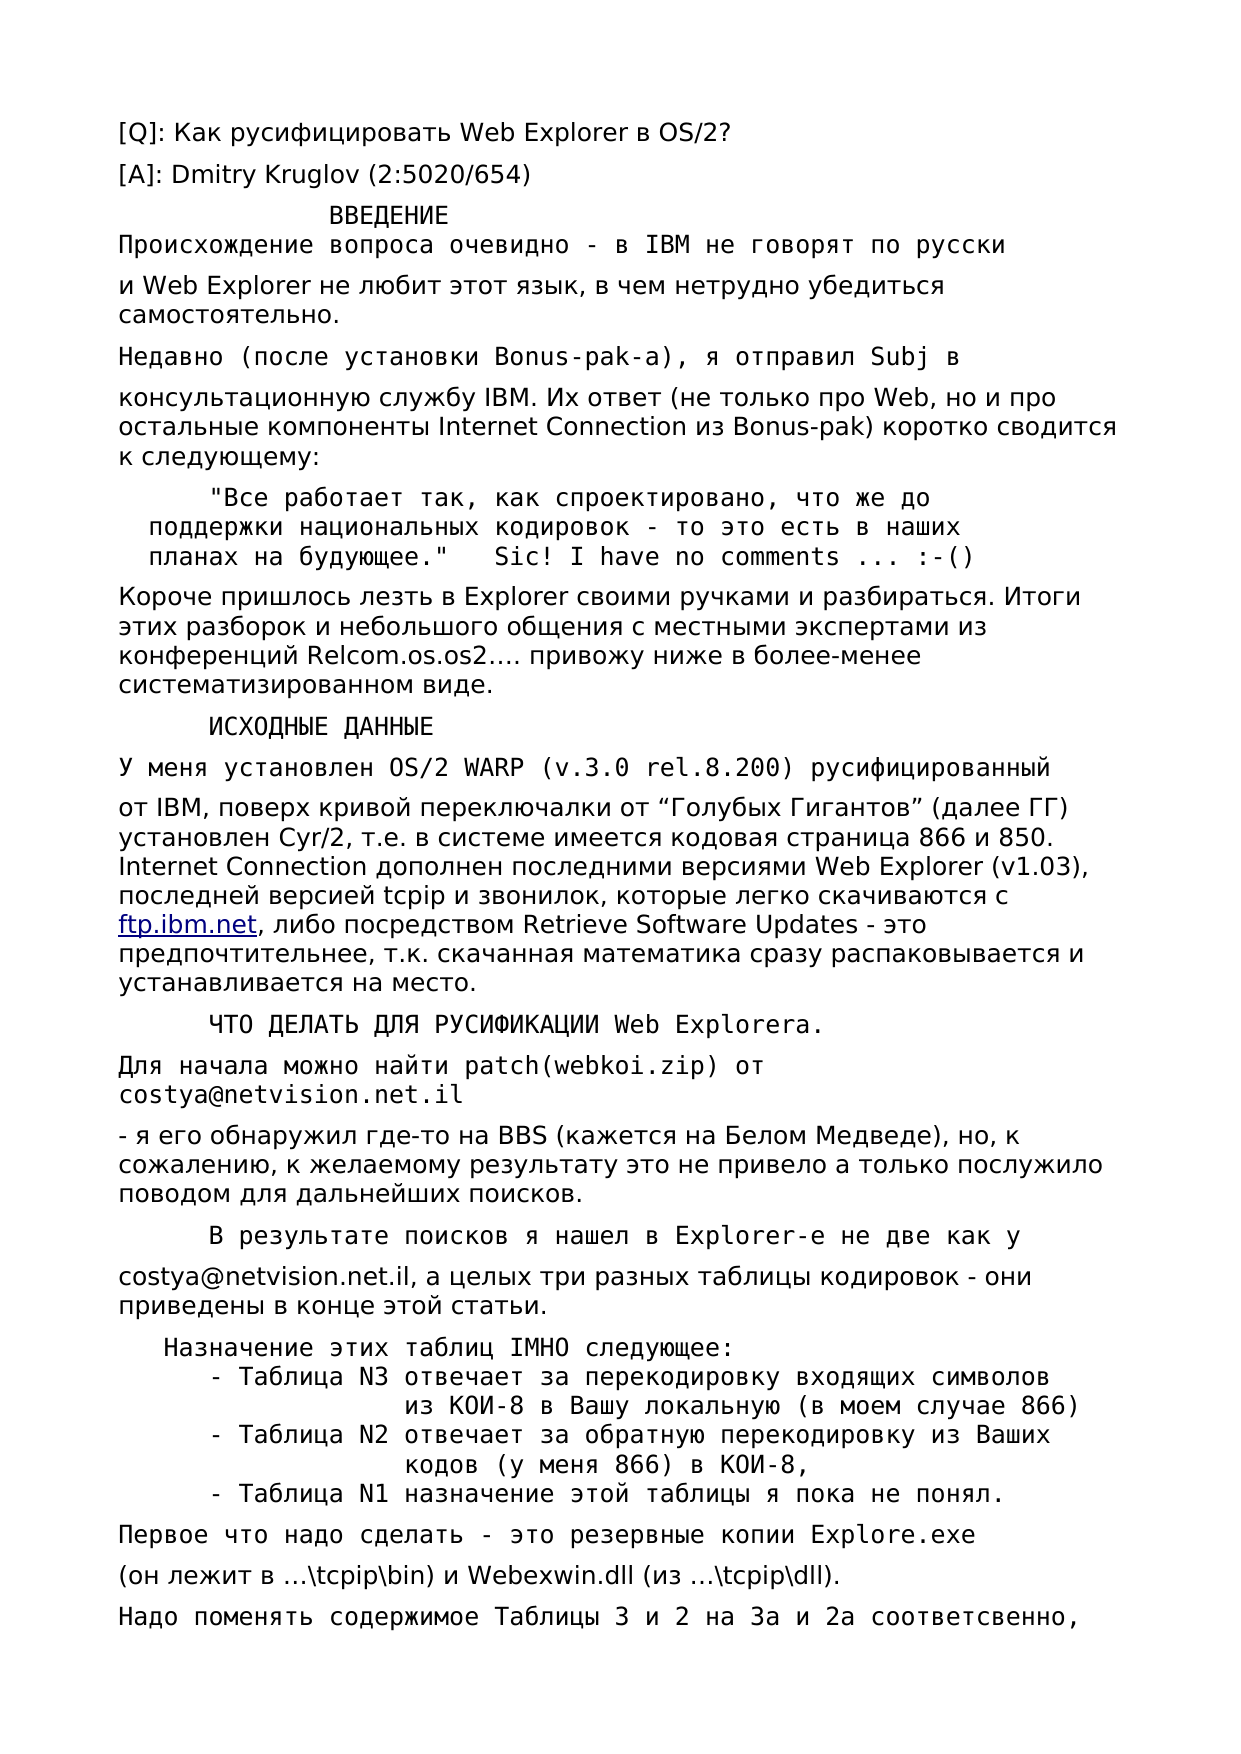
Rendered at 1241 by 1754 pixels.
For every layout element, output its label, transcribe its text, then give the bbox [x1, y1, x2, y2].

text "Все работает так, как спроектировано, что же до поддержки национальных кодировок - то это есть в наших планах на будующее." Sic! I have no comments ... :-() [118, 483, 1122, 571]
text Первое что надо сделать - это резервные копии Explore.exe [118, 1520, 1122, 1549]
text от IBM, поверх кривой переключалки от “Голубых Гигантов” (далее ГГ) установлен Cyr/2, т.е. в системе имеется кодовая страница 866 и 850. Internet Сonnection дополнен последними версиями Web Explorer (v1.03), последней версией tcpip и звонилок, которые легко скачиваются с ftp.ibm.net, либо посредством Retrieve Software Updates - это предпочтительнее, т.к. скачанная математика сразу распаковывается и устанавливается на место. [118, 794, 1122, 998]
text [A]: Dmitry Kruglov (2:5020/654) [118, 160, 1122, 189]
text У меня установлен OS/2 WARP (v.3.0 rel.8.200) русифицированный [118, 753, 1122, 782]
text ВВЕДЕHИЕ Происхождение вопроса очевидно - в IBM не говорят по русски [118, 201, 1122, 260]
text costya@netvision.net.il, а целых три разных таблицы кодировок - они приведены в конце этой статьи. [118, 1262, 1122, 1321]
text консультационную службу IBM. Их ответ (не только про Web, но и про остальные компоненты Internet Connection из Bonus-pak) коротко сводится к следующему: [118, 383, 1122, 471]
text ЧТО ДЕЛАТЬ ДЛЯ РУСИФИКАЦИИ Web Explorera. [118, 1010, 1122, 1039]
text (он лежит в …\tcpip\bin) и Webexwin.dll (из …\tcpip\dll). [118, 1561, 1122, 1590]
text Короче пришлось лезть в Explorer своими ручками и разбираться. Итоги этих разборок и небольшого общения с местными экспертами из конференций Relcom.os.os2…. привожу ниже в более-менее систематизированном виде. [118, 583, 1122, 699]
text В результате поисков я нашел в Explorer-e не две как у [118, 1221, 1122, 1251]
text - я его обнаружил где-то на BBS (кажется на Белом Медведе), но, к сожалению, к желаемому результату это не привело а только послужило поводом для дальнейших поисков. [118, 1121, 1122, 1209]
text Hедавно (после установки Bonus-pak-a), я отправил Subj в [118, 342, 1122, 372]
text ИСХОДHЫЕ ДАHHЫЕ [118, 712, 1122, 741]
text Hазначение этих таблиц IMHO следующее: - Таблица N3 отвечает за перекодировку входящих символов из КОИ-8 в Вашу локальную (в моем случае 866) - Таблица N2 отвечает за обратную перекодировку из Ваших кодов (у меня 866) в КОИ-8, - Таблица N1 назначение этой таблицы я пока не понял. [118, 1333, 1122, 1508]
text Hадо поменять содержимое Таблицы 3 и 2 на 3а и 2а соответсвенно, [118, 1602, 1122, 1632]
text Для начала можно найти patch(webkoi.zip) от costya@netvision.net.il [118, 1051, 1122, 1109]
text и Web Explorer не любит этот язык, в чем нетрудно убедиться самостоятельно. [118, 272, 1122, 330]
text [Q]: Как русифицировать Web Explorer в OS/2? [118, 118, 1122, 147]
